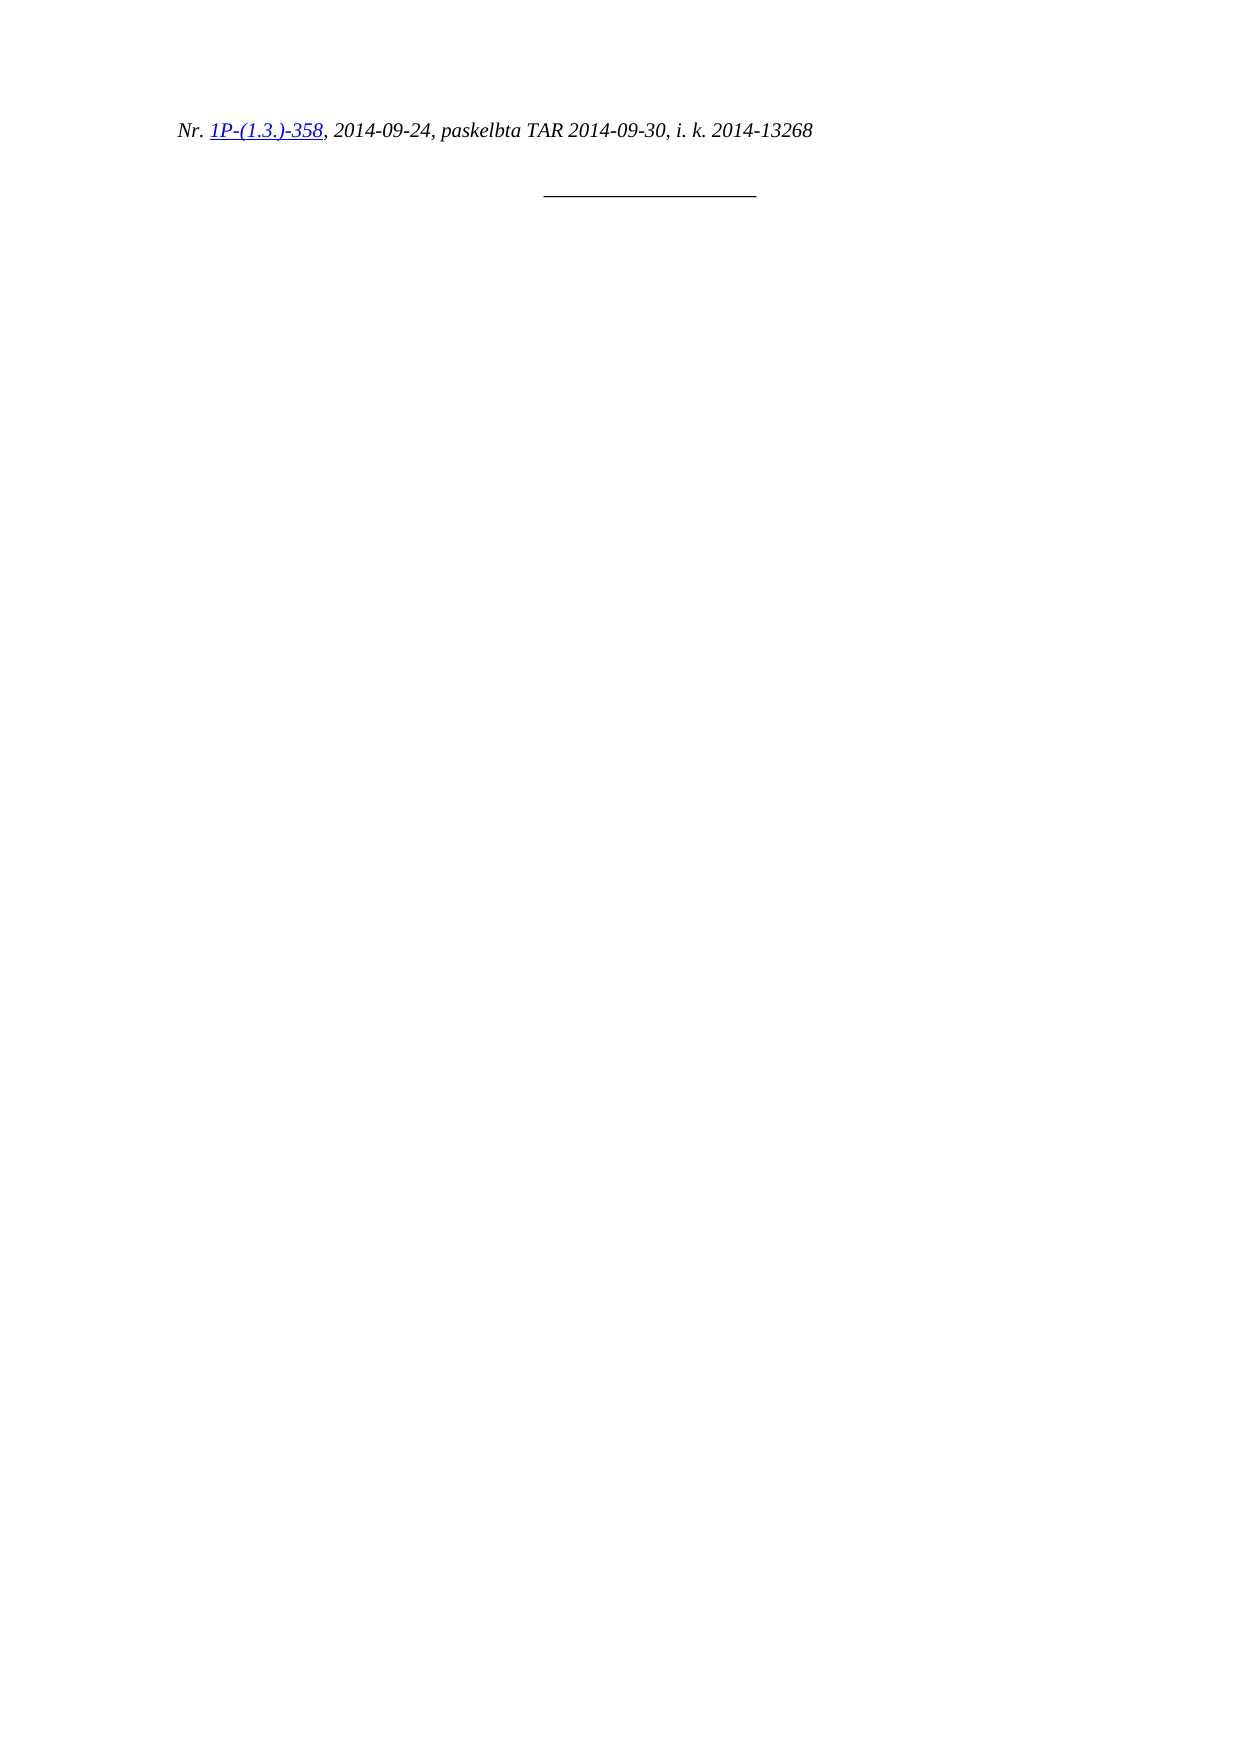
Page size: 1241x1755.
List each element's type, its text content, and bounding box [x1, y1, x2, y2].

text Nr. 1P-(1.3.)-358, 2014-09-24, paskelbta TAR 2014-09-30, i. k. 2014-13268 [177, 118, 1122, 142]
text _________________ [177, 171, 1122, 200]
